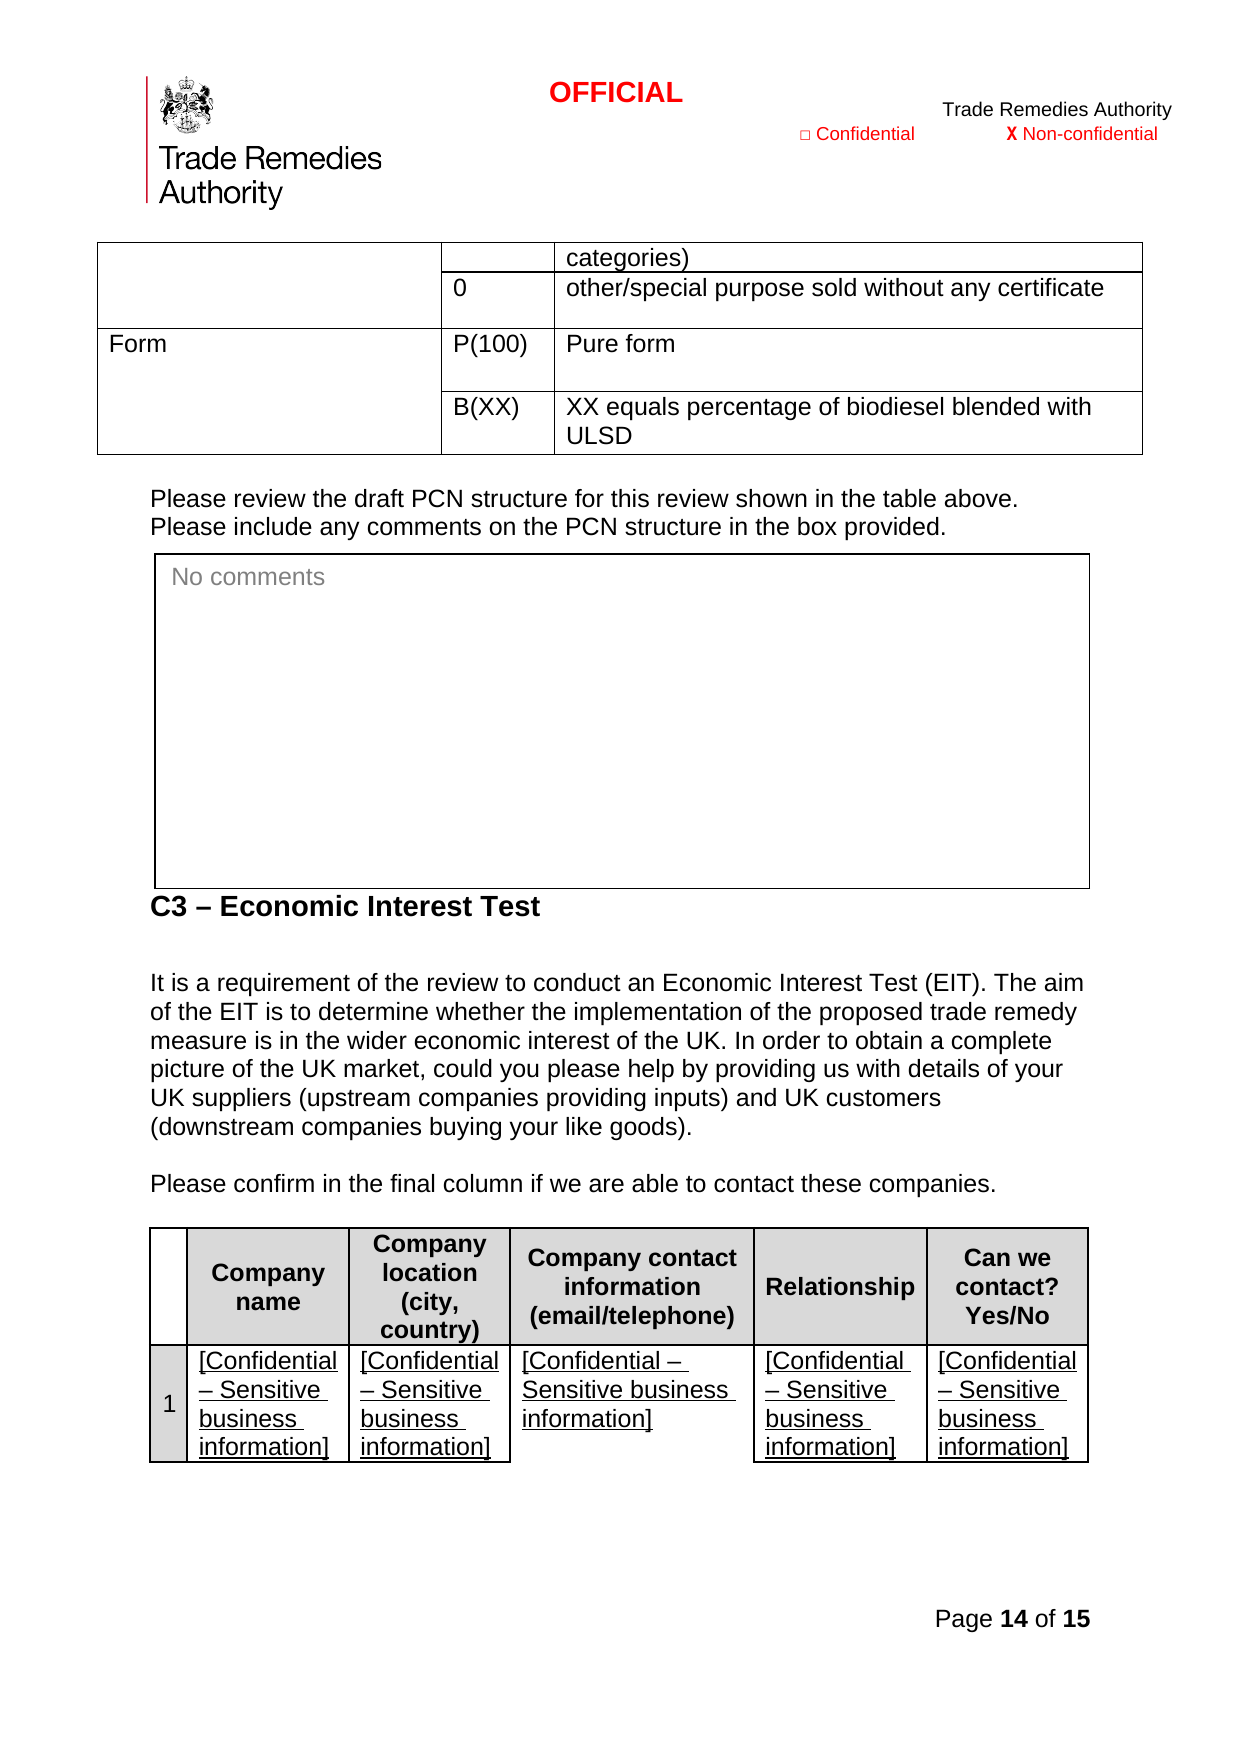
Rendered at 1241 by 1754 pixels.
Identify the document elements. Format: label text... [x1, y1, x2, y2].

text No comments [171, 562, 1074, 591]
table_cell P(100) [442, 329, 554, 391]
table_header Company location (city, country) [350, 1229, 509, 1344]
table_cell other/special purpose sold without any certificate [555, 273, 1142, 328]
table_cell [Confidential – Sensitive business information] [928, 1346, 1087, 1461]
table_cell [Confidential – Sensitive business information] [511, 1346, 753, 1461]
text Please include any comments on the PCN structure in the box provided. [150, 512, 1090, 541]
table_cell [Confidential – Sensitive business information] [755, 1346, 926, 1461]
table_header Can we contact? Yes/No [928, 1229, 1087, 1344]
text Please review the draft PCN structure for this review shown in the table above. [150, 484, 1090, 512]
table_cell [Confidential – Sensitive business information] [350, 1346, 509, 1461]
table_cell categories) [555, 243, 1142, 271]
table_cell 0 [442, 273, 554, 328]
table_cell Form [98, 329, 441, 454]
text Please confirm in the final column if we are able to contact these companies. [150, 1169, 1090, 1198]
subtitle C3 – Economic Interest Test [150, 574, 1090, 923]
text [156, 555, 1089, 888]
table_header Relationship [755, 1229, 926, 1344]
table_header Company contact information (email/telephone) [511, 1229, 753, 1344]
table_cell [98, 243, 441, 328]
table_cell [Confidential – Sensitive business information] [188, 1346, 348, 1461]
table_cell XX equals percentage of biodiesel blended with ULSD [555, 392, 1142, 454]
table_header [151, 1229, 186, 1344]
table_cell B(XX) [442, 392, 554, 454]
text It is a requirement of the review to conduct an Economic Interest Test (EIT). The aim of the EIT is to determine whether the implementation of the proposed trade remedy measure is in the wider economic interest of the UK. In order to obtain a complete picture of the UK market, could you please help by providing us with details of your UK suppliers (upstream companies providing inputs) and UK customers (downstream companies buying your like goods). [150, 968, 1090, 1141]
table_header Company name [188, 1229, 348, 1344]
table_cell Pure form [555, 329, 1142, 391]
table_cell 1 [151, 1346, 186, 1461]
table_cell [442, 243, 554, 271]
